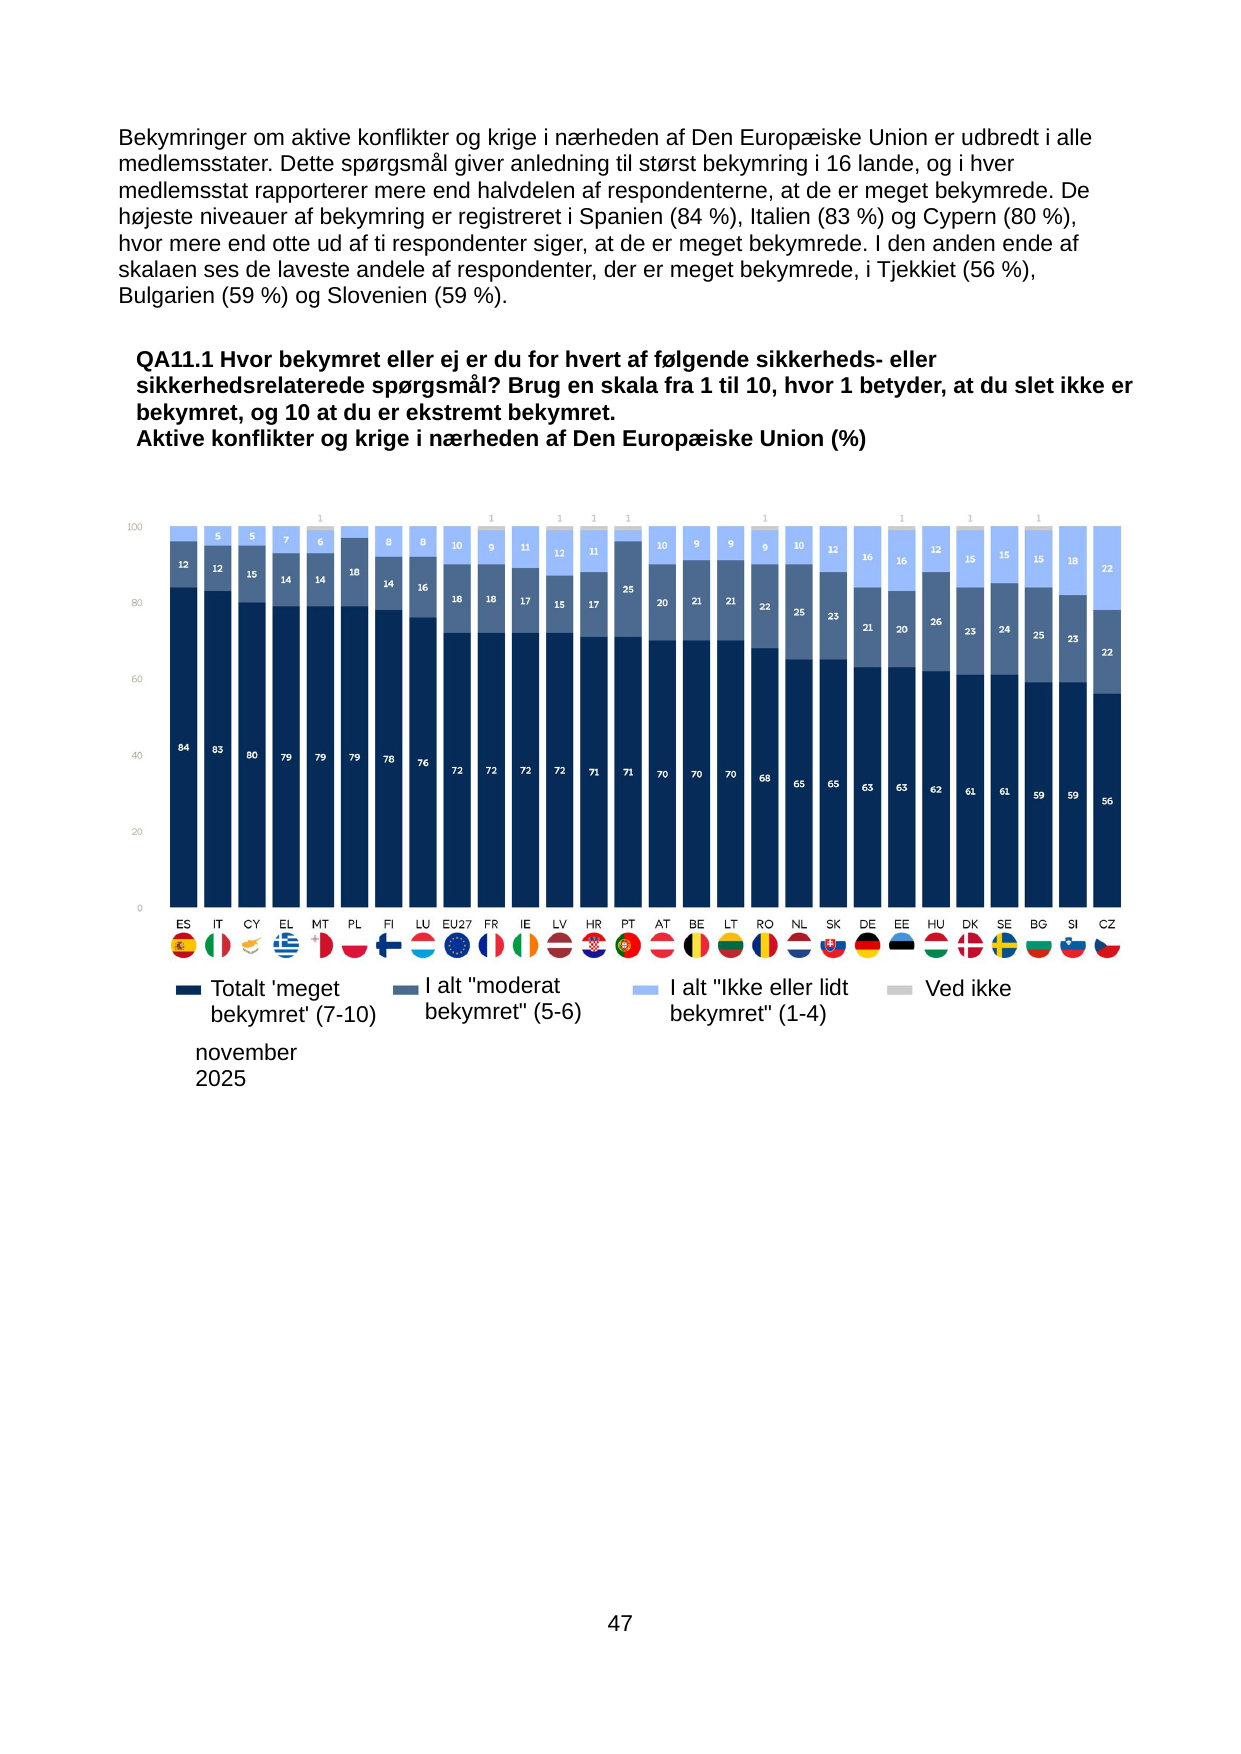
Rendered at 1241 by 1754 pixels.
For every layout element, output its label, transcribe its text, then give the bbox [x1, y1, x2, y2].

picture [168, 976, 917, 998]
text Bekymringer om aktive konflikter og krige i nærheden af Den Europæiske Union er udbredt i alle medlemsstater. Dette spørgsmål giver anledning til størst bekymring i 16 lande, og i hver medlemsstat rapporterer mere end halvdelen af respondenterne, at de er meget bekymrede. De højeste niveauer af bekymring er registreret i Spanien (84 %), Italien (83 %) og Cypern (80 %), hvor mere end otte ud af ti respondenter siger, at de er meget bekymrede. I den anden ende af skalaen ses de laveste andele af respondenter, der er meget bekymrede, i Tjekkiet (56 %), Bulgarien (59 %) og Slovenien (59 %). [118, 124, 1122, 308]
picture [118, 503, 1127, 969]
picture [310, 985, 316, 995]
